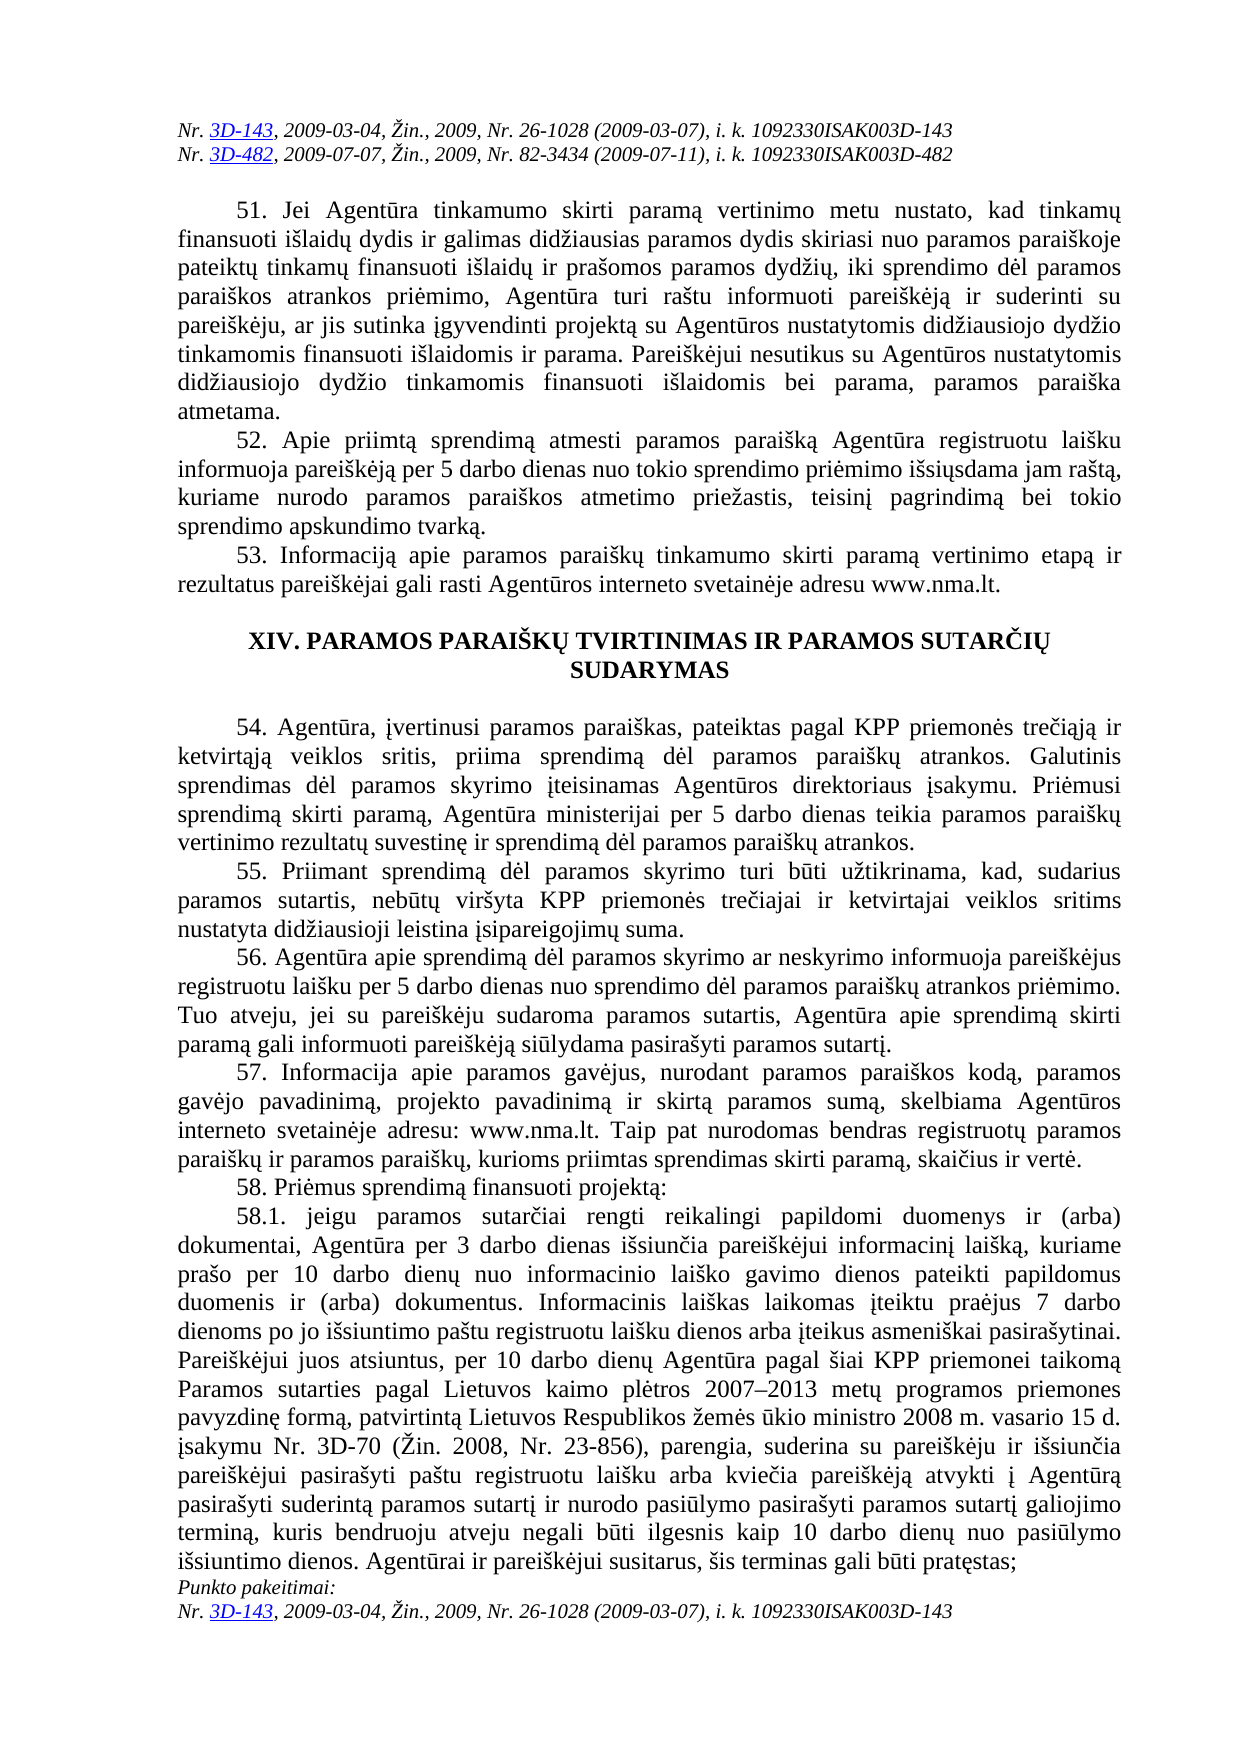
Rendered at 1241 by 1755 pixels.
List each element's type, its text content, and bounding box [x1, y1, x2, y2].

text 53. Informaciją apie paramos paraiškų tinkamumo skirti paramą vertinimo etapą ir rezultatus pareiškėjai gali rasti Agentūros interneto svetainėje adresu www.nma.lt. [177, 540, 1122, 597]
text Nr. 3D-143, 2009-03-04, Žin., 2009, Nr. 26-1028 (2009-03-07), i. k. 1092330ISAK003D-143 [177, 118, 1122, 142]
text 58.1. jeigu paramos sutarčiai rengti reikalingi papildomi duomenys ir (arba) dokumentai, Agentūra per 3 darbo dienas išsiunčia pareiškėjui informacinį laišką, kuriame prašo per 10 darbo dienų nuo informacinio laiško gavimo dienos pateikti papildomus duomenis ir (arba) dokumentus. Informacinis laiškas laikomas įteiktu praėjus 7 darbo dienoms po jo išsiuntimo paštu registruotu laišku dienos arba įteikus asmeniškai pasirašytinai. Pareiškėjui juos atsiuntus, per 10 darbo dienų Agentūra pagal šiai KPP priemonei taikomą Paramos sutarties pagal Lietuvos kaimo plėtros 2007–2013 metų programos priemones pavyzdinę formą, patvirtintą Lietuvos Respublikos žemės ūkio ministro 2008 m. vasario 15 d. įsakymu Nr. 3D-70 (Žin. 2008, Nr. 23-856), parengia, suderina su pareiškėju ir išsiunčia pareiškėjui pasirašyti paštu registruotu laišku arba kviečia pareiškėją atvykti į Agentūrą pasirašyti suderintą paramos sutartį ir nurodo pasiūlymo pasirašyti paramos sutartį galiojimo terminą, kuris bendruoju atveju negali būti ilgesnis kaip 10 darbo dienų nuo pasiūlymo išsiuntimo dienos. Agentūrai ir pareiškėjui susitarus, šis terminas gali būti pratęstas; [177, 1201, 1122, 1575]
text 52. Apie priimtą sprendimą atmesti paramos paraišką Agentūra registruotu laišku informuoja pareiškėją per 5 darbo dienas nuo tokio sprendimo priėmimo išsiųsdama jam raštą, kuriame nurodo paramos paraiškos atmetimo priežastis, teisinį pagrindimą bei tokio sprendimo apskundimo tvarką. [177, 425, 1122, 540]
text XIV. PARAMOS PARAIŠKŲ TVIRTINIMAS IR PARAMOS SUTARČIŲ SUDARYMAS [177, 626, 1122, 684]
text Nr. 3D-143, 2009-03-04, Žin., 2009, Nr. 26-1028 (2009-03-07), i. k. 1092330ISAK003D-143 [177, 1599, 1122, 1623]
text Punkto pakeitimai: [177, 1575, 1122, 1599]
text 54. Agentūra, įvertinusi paramos paraiškas, pateiktas pagal KPP priemonės trečiąją ir ketvirtąją veiklos sritis, priima sprendimą dėl paramos paraiškų atrankos. Galutinis sprendimas dėl paramos skyrimo įteisinamas Agentūros direktoriaus įsakymu. Priėmusi sprendimą skirti paramą, Agentūra ministerijai per 5 darbo dienas teikia paramos paraiškų vertinimo rezultatų suvestinę ir sprendimą dėl paramos paraiškų atrankos. [177, 712, 1122, 856]
text Nr. 3D-482, 2009-07-07, Žin., 2009, Nr. 82-3434 (2009-07-11), i. k. 1092330ISAK003D-482 [177, 142, 1122, 166]
text 56. Agentūra apie sprendimą dėl paramos skyrimo ar neskyrimo informuoja pareiškėjus registruotu laišku per 5 darbo dienas nuo sprendimo dėl paramos paraiškų atrankos priėmimo. Tuo atveju, jei su pareiškėju sudaroma paramos sutartis, Agentūra apie sprendimą skirti paramą gali informuoti pareiškėją siūlydama pasirašyti paramos sutartį. [177, 942, 1122, 1057]
text 55. Priimant sprendimą dėl paramos skyrimo turi būti užtikrinama, kad, sudarius paramos sutartis, nebūtų viršyta KPP priemonės trečiajai ir ketvirtajai veiklos sritims nustatyta didžiausioji leistina įsipareigojimų suma. [177, 856, 1122, 942]
text 57. Informacija apie paramos gavėjus, nurodant paramos paraiškos kodą, paramos gavėjo pavadinimą, projekto pavadinimą ir skirtą paramos sumą, skelbiama Agentūros interneto svetainėje adresu: www.nma.lt. Taip pat nurodomas bendras registruotų paramos paraiškų ir paramos paraiškų, kurioms priimtas sprendimas skirti paramą, skaičius ir vertė. [177, 1057, 1122, 1172]
text 58. Priėmus sprendimą finansuoti projektą: [177, 1172, 1122, 1201]
text 51. Jei Agentūra tinkamumo skirti paramą vertinimo metu nustato, kad tinkamų finansuoti išlaidų dydis ir galimas didžiausias paramos dydis skiriasi nuo paramos paraiškoje pateiktų tinkamų finansuoti išlaidų ir prašomos paramos dydžių, iki sprendimo dėl paramos paraiškos atrankos priėmimo, Agentūra turi raštu informuoti pareiškėją ir suderinti su pareiškėju, ar jis sutinka įgyvendinti projektą su Agentūros nustatytomis didžiausiojo dydžio tinkamomis finansuoti išlaidomis ir parama. Pareiškėjui nesutikus su Agentūros nustatytomis didžiausiojo dydžio tinkamomis finansuoti išlaidomis bei parama, paramos paraiška atmetama. [177, 195, 1122, 425]
